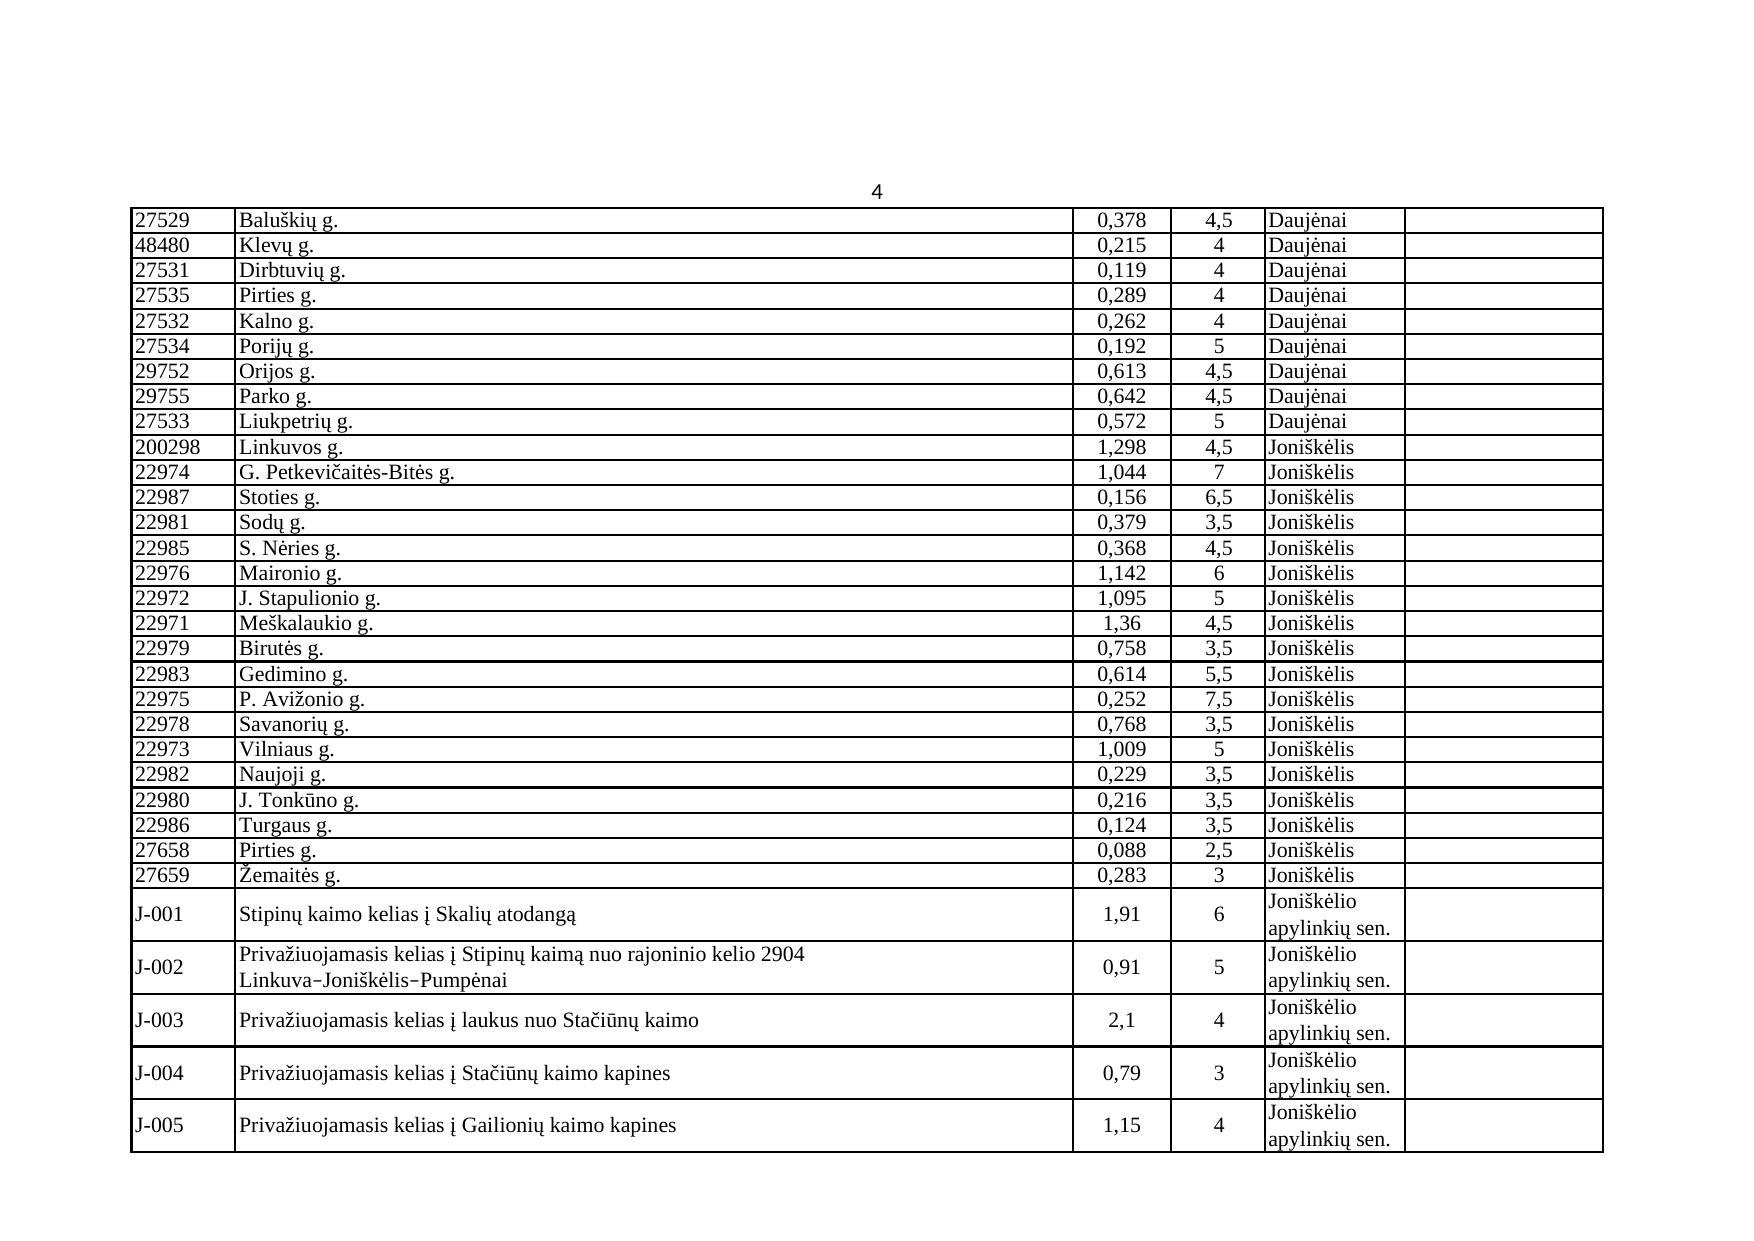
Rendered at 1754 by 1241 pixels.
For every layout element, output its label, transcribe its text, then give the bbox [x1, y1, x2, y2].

table_cell 0,368 [1074, 536, 1170, 559]
table_cell 5 [1172, 410, 1264, 433]
table_cell 22974 [133, 461, 234, 484]
table_cell 48480 [133, 234, 234, 257]
table_cell Joniškėlis [1266, 587, 1404, 610]
table_cell [1406, 360, 1602, 383]
table_cell S. Nėries g. [236, 536, 1072, 559]
table_cell 22987 [133, 486, 234, 509]
table_cell [1406, 1048, 1602, 1098]
table_cell [1406, 1100, 1602, 1151]
table_cell Gedimino g. [236, 663, 1072, 686]
table_cell [1406, 536, 1602, 559]
table_cell [1406, 234, 1602, 257]
table_cell 0,642 [1074, 385, 1170, 408]
table_cell [1406, 436, 1602, 459]
table_cell Joniškėlis [1266, 663, 1404, 686]
table_cell Maironio g. [236, 562, 1072, 585]
table_cell Savanorių g. [236, 713, 1072, 736]
table_cell [1406, 461, 1602, 484]
table_cell [1406, 713, 1602, 736]
table_cell Dirbtuvių g. [236, 259, 1072, 282]
table_cell 6,5 [1172, 486, 1264, 509]
table_cell 0,289 [1074, 284, 1170, 307]
table_cell Joniškėlis [1266, 688, 1404, 711]
table_cell 3,5 [1172, 789, 1264, 812]
table_cell Joniškėlio apylinkių sen. [1266, 942, 1404, 993]
table_cell 22982 [133, 763, 234, 786]
table_cell Daujėnai [1266, 385, 1404, 408]
table_cell 27658 [133, 839, 234, 862]
table_cell [1406, 587, 1602, 610]
table_cell 0,79 [1074, 1048, 1170, 1098]
table_cell 1,142 [1074, 562, 1170, 585]
table_cell Joniškėlio apylinkių sen. [1266, 995, 1404, 1045]
table_cell Parko g. [236, 385, 1072, 408]
table_cell 27529 [133, 209, 234, 232]
table_cell 4 [1172, 1100, 1264, 1151]
table_cell Naujoji g. [236, 763, 1072, 786]
table_cell Linkuvos g. [236, 436, 1072, 459]
table_cell Joniškėlis [1266, 864, 1404, 887]
table_cell [1406, 612, 1602, 635]
table_cell 3,5 [1172, 763, 1264, 786]
table_cell 4 [1172, 234, 1264, 257]
table_cell 22971 [133, 612, 234, 635]
table_cell 27534 [133, 335, 234, 358]
table_cell Pirties g. [236, 839, 1072, 862]
table_cell 4 [1172, 259, 1264, 282]
table_cell [1406, 511, 1602, 534]
table_cell [1406, 839, 1602, 862]
table_cell Privažiuojamasis kelias į Stačiūnų kaimo kapines [236, 1048, 1072, 1098]
table_cell J-002 [133, 942, 234, 993]
table_cell Joniškėlis [1266, 562, 1404, 585]
table_cell Privažiuojamasis kelias į Gailionių kaimo kapines [236, 1100, 1072, 1151]
table_cell 0,119 [1074, 259, 1170, 282]
table_cell 4,5 [1172, 360, 1264, 383]
table_cell Baluškių g. [236, 209, 1072, 232]
table_cell Joniškėlis [1266, 436, 1404, 459]
table_cell [1406, 486, 1602, 509]
table_cell J. Stapulionio g. [236, 587, 1072, 610]
table_cell 1,009 [1074, 738, 1170, 761]
table_cell 4,5 [1172, 612, 1264, 635]
table_cell Stipinų kaimo kelias į Skalių atodangą [236, 889, 1072, 940]
table_cell J. Tonkūno g. [236, 789, 1072, 812]
table_cell G. Petkevičaitės-Bitės g. [236, 461, 1072, 484]
table_cell Daujėnai [1266, 259, 1404, 282]
table_cell 0,192 [1074, 335, 1170, 358]
table_cell [1406, 738, 1602, 761]
table_cell 4,5 [1172, 385, 1264, 408]
table_cell 3,5 [1172, 713, 1264, 736]
table_cell Joniškėlis [1266, 713, 1404, 736]
table_cell 1,298 [1074, 436, 1170, 459]
table_cell 22973 [133, 738, 234, 761]
table_cell Orijos g. [236, 360, 1072, 383]
table_cell 4,5 [1172, 209, 1264, 232]
table_cell Privažiuojamasis kelias į laukus nuo Stačiūnų kaimo [236, 995, 1072, 1045]
table_cell 0,215 [1074, 234, 1170, 257]
table_cell 0,758 [1074, 637, 1170, 660]
table_cell Privažiuojamasis kelias į Stipinų kaimą nuo rajoninio kelio 2904 Linkuva–Joniškėlis–Pumpėnai [236, 942, 1072, 993]
table_cell Daujėnai [1266, 310, 1404, 333]
table_cell 3,5 [1172, 637, 1264, 660]
table_cell Meškalaukio g. [236, 612, 1072, 635]
table_cell Liukpetrių g. [236, 410, 1072, 433]
table_cell [1406, 814, 1602, 837]
table_cell J-005 [133, 1100, 234, 1151]
table_cell 3,5 [1172, 814, 1264, 837]
table_cell Daujėnai [1266, 335, 1404, 358]
table_cell 22986 [133, 814, 234, 837]
table_cell Daujėnai [1266, 209, 1404, 232]
table_cell 4,5 [1172, 536, 1264, 559]
table_cell 29755 [133, 385, 234, 408]
table_cell Joniškėlio apylinkių sen. [1266, 1100, 1404, 1151]
table_cell [1406, 310, 1602, 333]
table_cell 22979 [133, 637, 234, 660]
table_cell 0,229 [1074, 763, 1170, 786]
table_cell Stoties g. [236, 486, 1072, 509]
table_cell 5 [1172, 587, 1264, 610]
table_cell Joniškėlis [1266, 839, 1404, 862]
table_cell Joniškėlis [1266, 612, 1404, 635]
table_cell Joniškėlis [1266, 511, 1404, 534]
table_cell [1406, 789, 1602, 812]
table_cell J-001 [133, 889, 234, 940]
table_cell Joniškėlio apylinkių sen. [1266, 889, 1404, 940]
table_cell 4 [1172, 995, 1264, 1045]
table_cell 22978 [133, 713, 234, 736]
table_cell 27659 [133, 864, 234, 887]
table_cell 2,5 [1172, 839, 1264, 862]
table_cell 0,124 [1074, 814, 1170, 837]
table_cell 1,15 [1074, 1100, 1170, 1151]
table_cell [1406, 637, 1602, 660]
table_cell 4,5 [1172, 436, 1264, 459]
table_cell [1406, 763, 1602, 786]
table_cell Sodų g. [236, 511, 1072, 534]
table_cell 7 [1172, 461, 1264, 484]
table_cell 0,378 [1074, 209, 1170, 232]
table_cell [1406, 562, 1602, 585]
table_cell 3,5 [1172, 511, 1264, 534]
table_cell 1,044 [1074, 461, 1170, 484]
table_cell Pirties g. [236, 284, 1072, 307]
table_cell Joniškėlis [1266, 486, 1404, 509]
table_cell Joniškėlis [1266, 536, 1404, 559]
table_cell 22975 [133, 688, 234, 711]
table_cell [1406, 335, 1602, 358]
table_cell 200298 [133, 436, 234, 459]
table_cell Daujėnai [1266, 360, 1404, 383]
table_cell 0,768 [1074, 713, 1170, 736]
table_cell 0,91 [1074, 942, 1170, 993]
table_cell Vilniaus g. [236, 738, 1072, 761]
table_cell J-003 [133, 995, 234, 1045]
table_cell Turgaus g. [236, 814, 1072, 837]
table_cell [1406, 864, 1602, 887]
table_cell 3 [1172, 1048, 1264, 1098]
table_cell 0,088 [1074, 839, 1170, 862]
table_cell 22972 [133, 587, 234, 610]
table_cell 4 [1172, 284, 1264, 307]
table_cell 22985 [133, 536, 234, 559]
table_cell 7,5 [1172, 688, 1264, 711]
table_cell Joniškėlio apylinkių sen. [1266, 1048, 1404, 1098]
table_cell Klevų g. [236, 234, 1072, 257]
table_cell 3 [1172, 864, 1264, 887]
table_cell Joniškėlis [1266, 789, 1404, 812]
table_cell [1406, 385, 1602, 408]
table_cell 22976 [133, 562, 234, 585]
table_cell [1406, 688, 1602, 711]
table_cell Joniškėlis [1266, 461, 1404, 484]
table_cell Joniškėlis [1266, 814, 1404, 837]
table_cell Porijų g. [236, 335, 1072, 358]
table_cell Joniškėlis [1266, 763, 1404, 786]
table_cell 27532 [133, 310, 234, 333]
table_cell 0,379 [1074, 511, 1170, 534]
table_cell Joniškėlis [1266, 738, 1404, 761]
table_cell 1,095 [1074, 587, 1170, 610]
table_cell 0,262 [1074, 310, 1170, 333]
table_cell 0,283 [1074, 864, 1170, 887]
table_cell 5 [1172, 942, 1264, 993]
table_cell 1,36 [1074, 612, 1170, 635]
table_cell 22981 [133, 511, 234, 534]
table_cell 27533 [133, 410, 234, 433]
table_cell 0,614 [1074, 663, 1170, 686]
table_cell 27535 [133, 284, 234, 307]
table_cell [1406, 995, 1602, 1045]
table_cell [1406, 259, 1602, 282]
table_cell [1406, 663, 1602, 686]
table_cell 22980 [133, 789, 234, 812]
table_cell Daujėnai [1266, 284, 1404, 307]
table_cell [1406, 209, 1602, 232]
table_cell 1,91 [1074, 889, 1170, 940]
table_cell [1406, 942, 1602, 993]
table_cell [1406, 410, 1602, 433]
table_cell Daujėnai [1266, 234, 1404, 257]
table_cell 29752 [133, 360, 234, 383]
table_cell [1406, 889, 1602, 940]
table_cell 2,1 [1074, 995, 1170, 1045]
table_cell Daujėnai [1266, 410, 1404, 433]
table_cell Birutės g. [236, 637, 1072, 660]
table_cell 0,252 [1074, 688, 1170, 711]
table_cell 4 [1172, 310, 1264, 333]
table_cell 5,5 [1172, 663, 1264, 686]
table_cell 0,156 [1074, 486, 1170, 509]
table_cell 0,613 [1074, 360, 1170, 383]
table_cell J-004 [133, 1048, 234, 1098]
table_cell 5 [1172, 738, 1264, 761]
table_cell 5 [1172, 335, 1264, 358]
table_cell P. Avižonio g. [236, 688, 1072, 711]
table_cell 6 [1172, 889, 1264, 940]
table_cell Žemaitės g. [236, 864, 1072, 887]
table_cell 27531 [133, 259, 234, 282]
table_cell Kalno g. [236, 310, 1072, 333]
table_cell 0,216 [1074, 789, 1170, 812]
table_cell [1406, 284, 1602, 307]
table_cell 0,572 [1074, 410, 1170, 433]
table_cell 6 [1172, 562, 1264, 585]
table_cell Joniškėlis [1266, 637, 1404, 660]
table_cell 22983 [133, 663, 234, 686]
